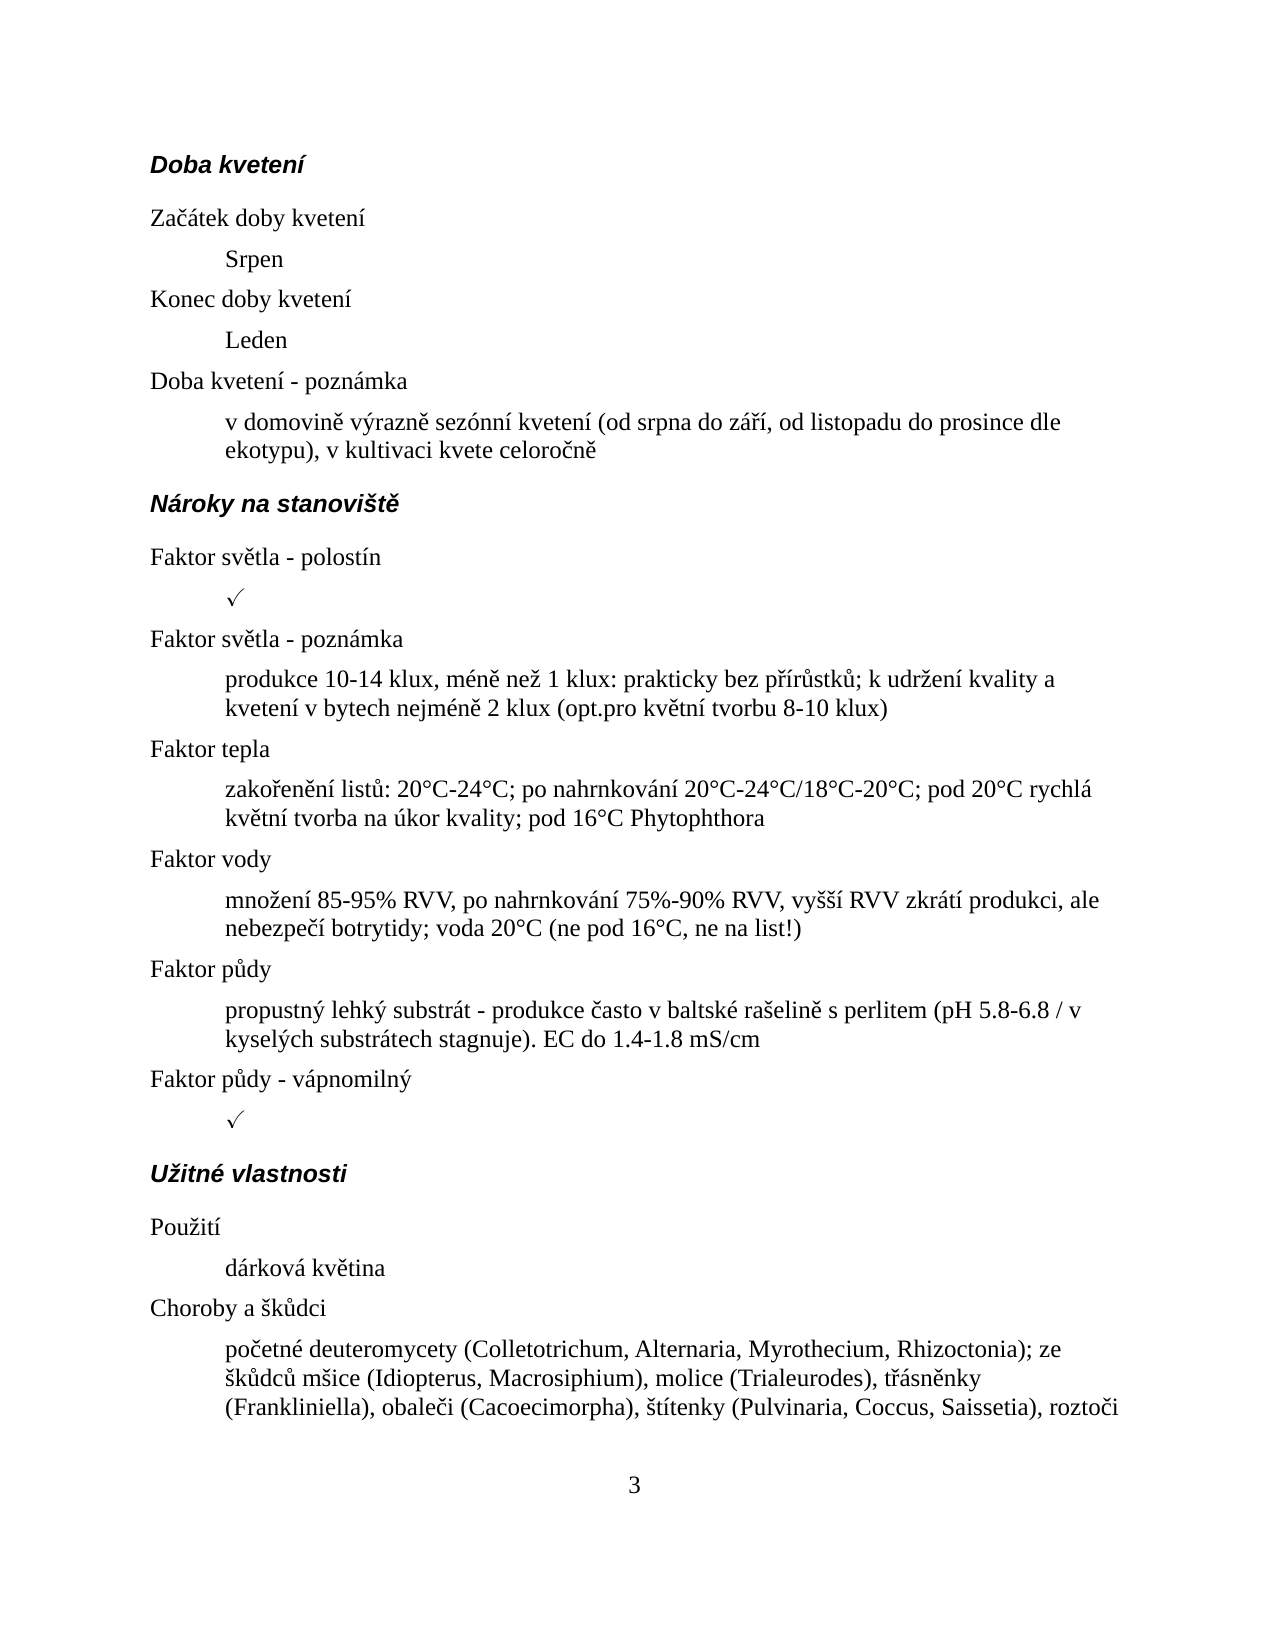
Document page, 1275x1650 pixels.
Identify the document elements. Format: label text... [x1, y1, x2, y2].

text Faktor půdy - vápnomilný [150, 1064, 1125, 1093]
text ✓ [225, 1105, 1125, 1134]
text množení 85-95% RVV, po nahrnkování 75%-90% RVV, vyšší RVV zkrátí produkci, ale nebezpečí botrytidy; voda 20°C (ne pod 16°C, ne na list!) [225, 885, 1125, 942]
text Konec doby kvetení [150, 284, 1125, 313]
text Leden [225, 325, 1125, 354]
text početné deuteromycety (Colletotrichum, Alternaria, Myrothecium, Rhizoctonia); ze škůdců mšice (Idiopterus, Macrosiphium), molice (Trialeurodes), třásněnky (Frankliniella), obaleči (Cacoecimorpha), štítenky (Pulvinaria, Coccus, Saissetia), roztoči [225, 1334, 1125, 1420]
text propustný lehký substrát - produkce často v baltské rašelině s perlitem (pH 5.8-6.8 / v kyselých substrátech stagnuje). EC do 1.4-1.8 mS/cm [225, 995, 1125, 1052]
subtitle Nároky na stanoviště [150, 489, 1125, 518]
text produkce 10-14 klux, méně než 1 klux: prakticky bez přírůstků; k udržení kvality a kvetení v bytech nejméně 2 klux (opt.pro květní tvorbu 8-10 klux) [225, 664, 1125, 722]
text Choroby a škůdci [150, 1293, 1125, 1322]
text Faktor světla - poznámka [150, 624, 1125, 652]
text dárková květina [225, 1253, 1125, 1281]
text Faktor tepla [150, 734, 1125, 763]
text ✓ [225, 583, 1125, 612]
subtitle Doba kvetení [150, 150, 1125, 178]
text v domovině výrazně sezónní kvetení (od srpna do září, od listopadu do prosince dle ekotypu), v kultivaci kvete celoročně [225, 407, 1125, 464]
text Faktor světla - polostín [150, 542, 1125, 571]
subtitle Užitné vlastnosti [150, 1159, 1125, 1187]
text Srpen [225, 244, 1125, 272]
text Faktor půdy [150, 954, 1125, 983]
text Faktor vody [150, 844, 1125, 873]
text zakořenění listů: 20°C-24°C; po nahrnkování 20°C-24°C/18°C-20°C; pod 20°C rychlá květní tvorba na úkor kvality; pod 16°C Phytophthora [225, 774, 1125, 832]
text Doba kvetení - poznámka [150, 366, 1125, 395]
text Začátek doby kvetení [150, 203, 1125, 232]
text Použití [150, 1212, 1125, 1241]
